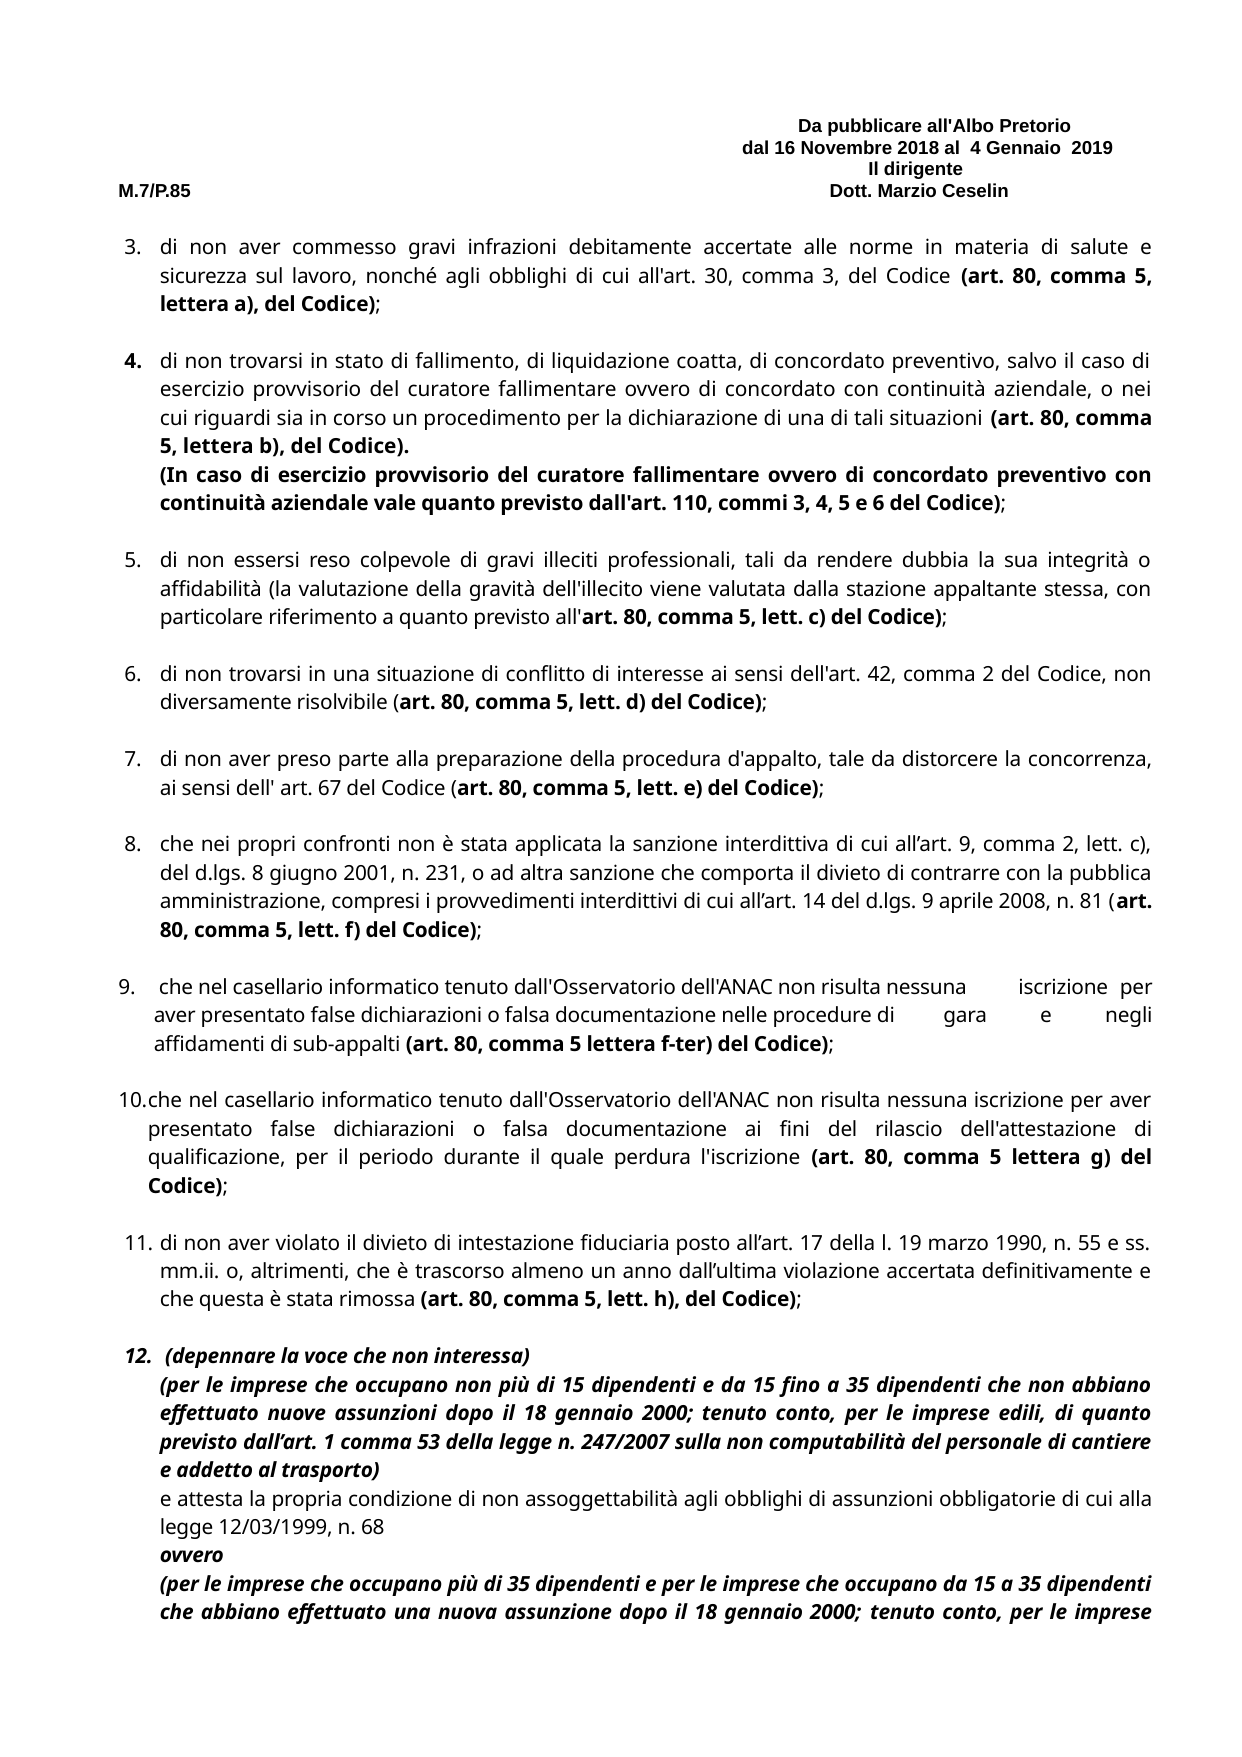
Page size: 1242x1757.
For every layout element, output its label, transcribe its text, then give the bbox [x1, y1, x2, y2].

list (per le imprese che occupano non più di 15 dipendenti e da 15 fino a 35 dipendenti che non abbiano effettuato nuove assunzioni dopo il 18 gennaio 2000; tenuto conto, per le imprese edili, di quanto previsto dall’art. 1 comma 53 della legge n. 247/2007 sulla non computabilità del personale di cantiere e addetto al trasporto) [124, 1370, 1152, 1484]
list che nel casellario informatico tenuto dall'Osservatorio dell'ANAC non risulta nessuna iscrizione per aver presentato false dichiarazioni o falsa documentazione nelle procedure di gara e negli affidamenti di sub-appalti (art. 80, comma 5 lettera f-ter) del Codice); [118, 972, 1152, 1057]
list (In caso di esercizio provvisorio del curatore fallimentare ovvero di concordato preventivo con continuità aziendale vale quanto previsto dall'art. 110, commi 3, 4, 5 e 6 del Codice); [124, 460, 1152, 517]
list ovvero [124, 1541, 1152, 1569]
list di non aver violato il divieto di intestazione fiduciaria posto all’art. 17 della l. 19 marzo 1990, n. 55 e ss. mm.ii. o, altrimenti, che è trascorso almeno un anno dall’ultima violazione accertata definitivamente e che questa è stata rimossa (art. 80, comma 5, lett. h), del Codice); [124, 1228, 1152, 1313]
list che nel casellario informatico tenuto dall'Osservatorio dell'ANAC non risulta nessuna iscrizione per aver presentato false dichiarazioni o falsa documentazione ai fini del rilascio dell'attestazione di qualificazione, per il periodo durante il quale perdura l'iscrizione (art. 80, comma 5 lettera g) del Codice); [118, 1086, 1152, 1199]
list (depennare la voce che non interessa) [124, 1341, 1152, 1370]
list e attesta la propria condizione di non assoggettabilità agli obblighi di assunzioni obbligatorie di cui alla legge 12/03/1999, n. 68 [124, 1484, 1152, 1541]
list di non aver commesso gravi infrazioni debitamente accertate alle norme in materia di salute e sicurezza sul lavoro, nonché agli obblighi di cui all'art. 30, comma 3, del Codice (art. 80, comma 5, lettera a), del Codice); [124, 232, 1152, 318]
list che nei propri confronti non è stata applicata la sanzione interdittiva di cui all’art. 9, comma 2, lett. c), del d.lgs. 8 giugno 2001, n. 231, o ad altra sanzione che comporta il divieto di contrarre con la pubblica amministrazione, compresi i provvedimenti interdittivi di cui all’art. 14 del d.lgs. 9 aprile 2008, n. 81 (art. 80, comma 5, lett. f) del Codice); [124, 829, 1152, 943]
list (per le imprese che occupano più di 35 dipendenti e per le imprese che occupano da 15 a 35 dipendenti che abbiano effettuato una nuova assunzione dopo il 18 gennaio 2000; tenuto conto, per le imprese [124, 1569, 1152, 1626]
list di non aver preso parte alla preparazione della procedura d'appalto, tale da distorcere la concorrenza, ai sensi dell' art. 67 del Codice (art. 80, comma 5, lett. e) del Codice); [124, 744, 1152, 801]
list di non essersi reso colpevole di gravi illeciti professionali, tali da rendere dubbia la sua integrità o affidabilità (la valutazione della gravità dell'illecito viene valutata dalla stazione appaltante stessa, con particolare riferimento a quanto previsto all'art. 80, comma 5, lett. c) del Codice); [124, 545, 1152, 631]
list di non trovarsi in stato di fallimento, di liquidazione coatta, di concordato preventivo, salvo il caso di esercizio provvisorio del curatore fallimentare ovvero di concordato con continuità aziendale, o nei cui riguardi sia in corso un procedimento per la dichiarazione di una di tali situazioni (art. 80, comma 5, lettera b), del Codice). [124, 346, 1152, 460]
list di non trovarsi in una situazione di conflitto di interesse ai sensi dell'art. 42, comma 2 del Codice, non diversamente risolvibile (art. 80, comma 5, lett. d) del Codice); [124, 659, 1152, 716]
